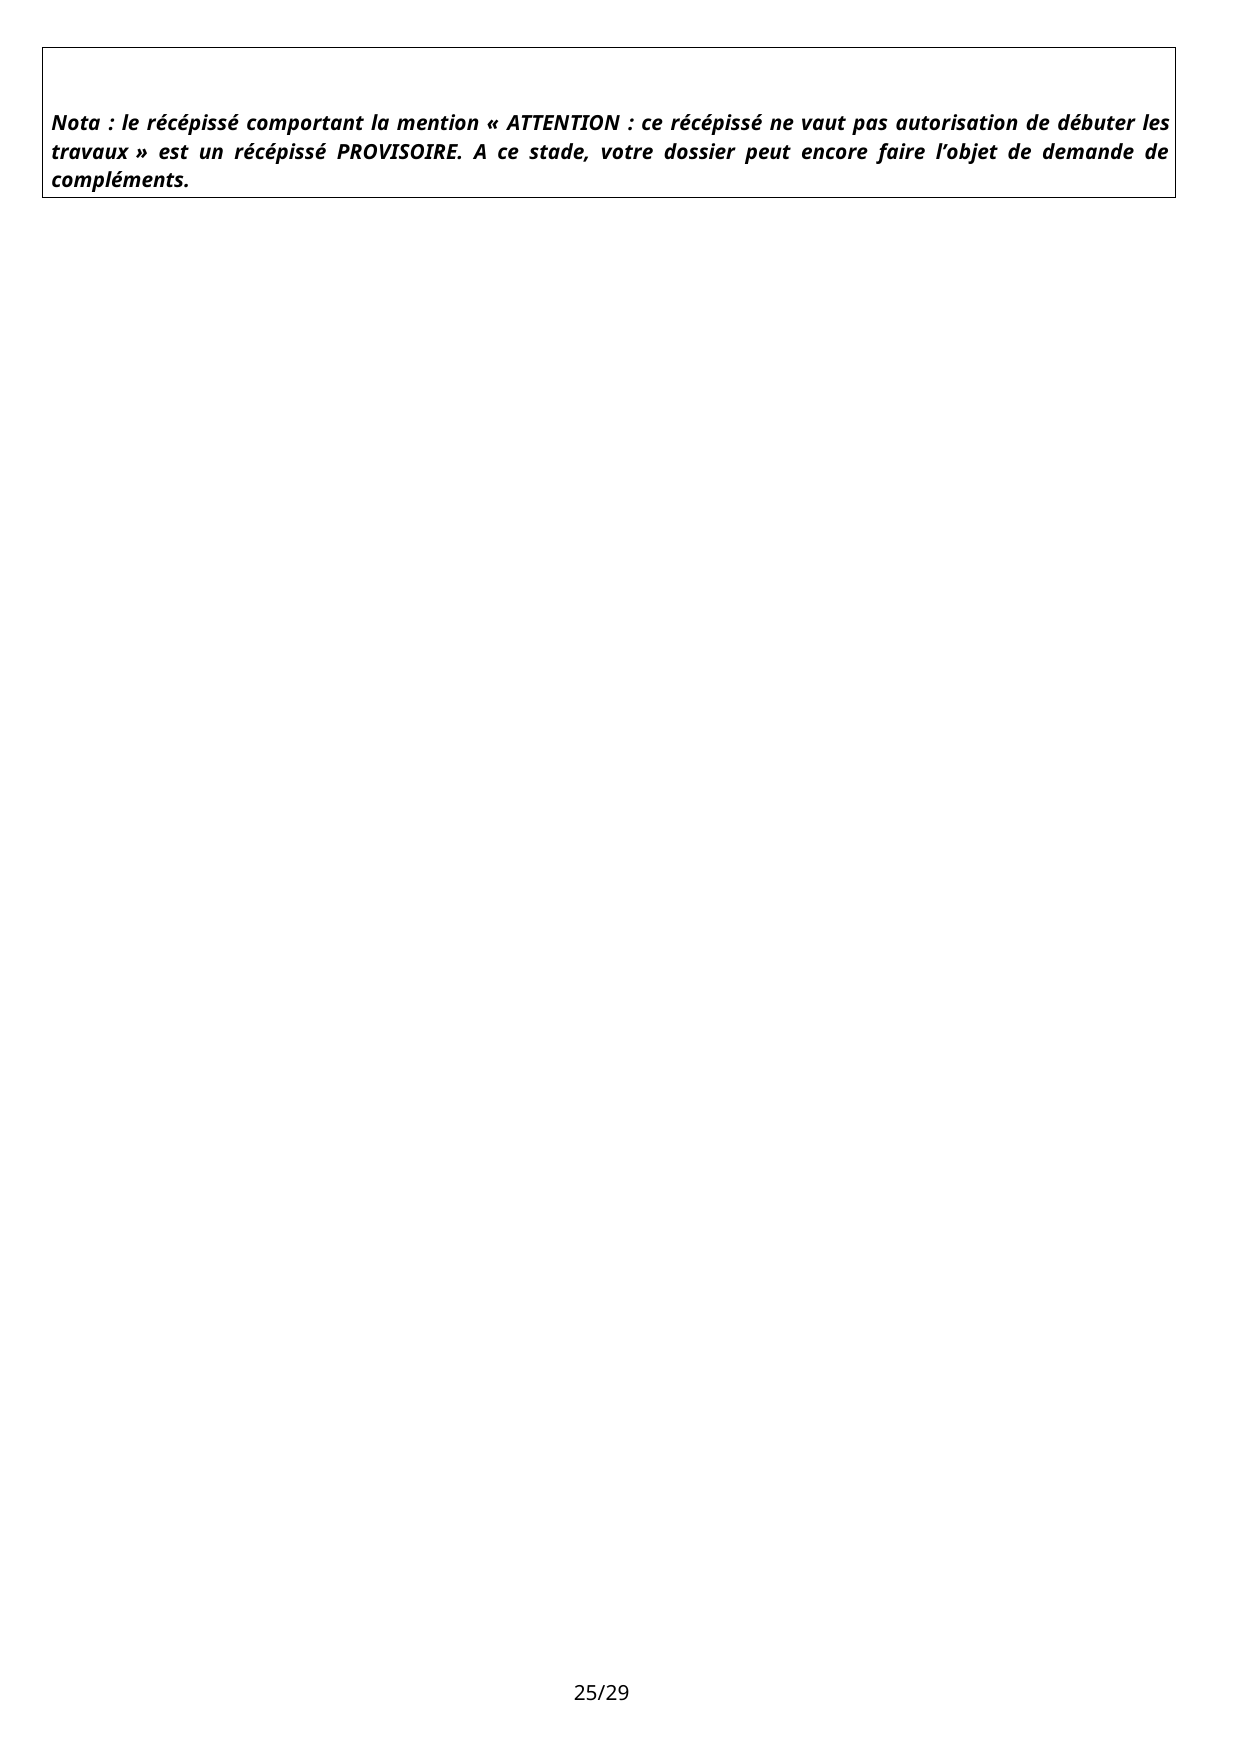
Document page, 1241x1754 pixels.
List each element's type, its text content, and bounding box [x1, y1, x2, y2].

table_cell Nota : le récépissé comportant la mention « ATTENTION : ce récépissé ne vaut pas autorisation de débuter les travaux » est un récépissé PROVISOIRE. A ce stade, votre dossier peut encore faire l’objet de demande de compléments. [43, 48, 1175, 197]
